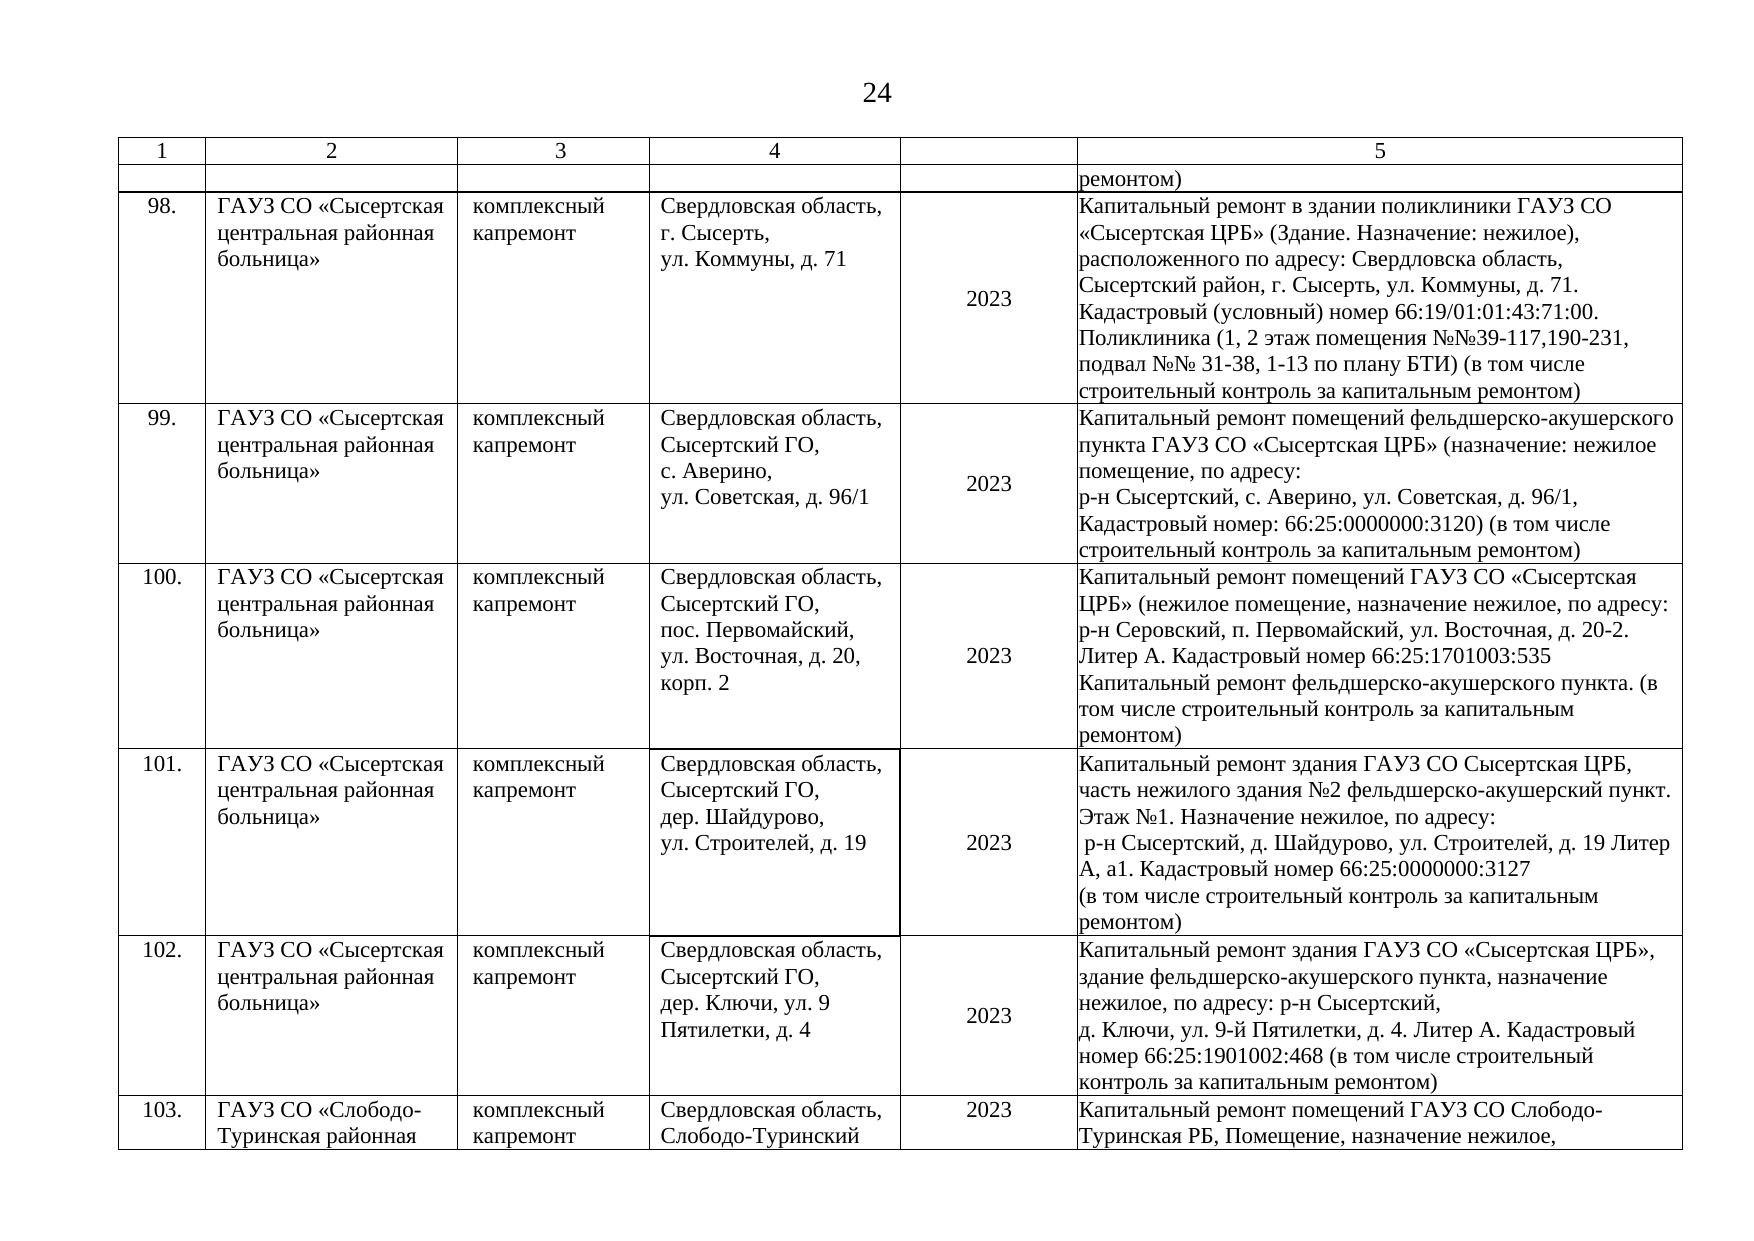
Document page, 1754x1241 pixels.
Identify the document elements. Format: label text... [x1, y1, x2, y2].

table_cell 101. [119, 749, 205, 934]
table_header 1 [119, 138, 205, 164]
table_cell Свердловская область, г. Сысерть, ул. Коммуны, д. 71 [650, 193, 900, 403]
table_cell комплексный капремонт [458, 1096, 649, 1148]
table_cell 103. [119, 1096, 205, 1148]
table_cell Свердловская область, Сысертский ГО, дер. Шайдурово, ул. Строителей, д. 19 [650, 750, 899, 934]
table_header 3 [458, 138, 649, 164]
table_cell 2023 [901, 404, 1077, 562]
table_cell [458, 165, 649, 191]
table_header 4 [650, 138, 900, 164]
table_cell 2023 [901, 749, 1077, 934]
table_cell 2023 [901, 1096, 1077, 1148]
table_cell Капитальный ремонт здания ГАУЗ СО Сысертская ЦРБ, часть нежилого здания №2 фельдшерско-акушерский пункт. Этаж №1. Назначение нежилое, по адресу: р-н Сысертский, д. Шайдурово, ул. Строителей, д. 19 Литер А, а1. Кадастровый номер 66:25:0000000:3127 (в том числе строительный контроль за капитальным ремонтом) [1078, 749, 1682, 934]
table_cell ГАУЗ СО «Сысертская центральная районная больница» [206, 404, 457, 562]
table_cell ГАУЗ СО «Слободо-Туринская районная [206, 1096, 457, 1148]
table_cell 99. [119, 404, 205, 562]
table_cell ГАУЗ СО «Сысертская центральная районная больница» [206, 193, 457, 403]
table_cell [206, 165, 457, 191]
table_cell Капитальный ремонт помещений фельдшерско-акушерского пункта ГАУЗ СО «Сысертская ЦРБ» (назначение: нежилое помещение, по адресу: р-н Сысертский, с. Аверино, ул. Советская, д. 96/1, Кадастровый номер: 66:25:0000000:3120) (в том числе строительный контроль за капитальным ремонтом) [1078, 404, 1682, 562]
table_cell комплексный капремонт [458, 193, 649, 403]
table_cell 2023 [901, 936, 1077, 1095]
table_cell ГАУЗ СО «Сысертская центральная районная больница» [206, 936, 457, 1095]
table_cell 98. [119, 193, 205, 403]
table_cell Свердловская область, Сысертский ГО, дер. Ключи, ул. 9 Пятилетки, д. 4 [650, 937, 900, 1095]
table_cell Капитальный ремонт помещений ГАУЗ СО Слободо-Туринская РБ, Помещение, назначение нежилое, [1078, 1096, 1682, 1148]
table_cell 102. [119, 936, 205, 1095]
table_cell Свердловская область, Сысертский ГО, с. Аверино, ул. Советская, д. 96/1 [650, 404, 900, 562]
table_cell Капитальный ремонт помещений ГАУЗ СО «Сысертская ЦРБ» (нежилое помещение, назначение нежилое, по адресу: р-н Серовский, п. Первомайский, ул. Восточная, д. 20-2. Литер А. Кадастровый номер 66:25:1701003:535 Капитальный ремонт фельдшерско-акушерского пункта. (в том числе строительный контроль за капитальным ремонтом) [1078, 564, 1682, 748]
table_cell комплексный капремонт [458, 749, 649, 934]
table_cell Капитальный ремонт в здании поликлиники ГАУЗ СО «Сысертская ЦРБ» (Здание. Назначение: нежилое), расположенного по адресу: Свердловска область, Сысертский район, г. Сысерть, ул. Коммуны, д. 71. Кадастровый (условный) номер 66:19/01:01:43:71:00. Поликлиника (1, 2 этаж помещения №№39-117,190-231, подвал №№ 31-38, 1-13 по плану БТИ) (в том числе строительный контроль за капитальным ремонтом) [1078, 193, 1682, 403]
table_cell ремонтом) [1078, 165, 1682, 191]
table_cell ГАУЗ СО «Сысертская центральная районная больница» [206, 749, 457, 934]
table_cell Свердловская область, Слободо-Туринский [650, 1096, 900, 1148]
table_header 5 [1078, 138, 1682, 164]
table_cell 100. [119, 564, 205, 748]
table_cell Свердловская область, Сысертский ГО, пос. Первомайский, ул. Восточная, д. 20, корп. 2 [650, 564, 900, 748]
table_cell 2023 [901, 564, 1077, 748]
table_header 2 [206, 138, 457, 164]
table_cell комплексный капремонт [458, 564, 649, 748]
table_cell [650, 165, 900, 191]
table_cell комплексный капремонт [458, 936, 649, 1095]
table_cell 2023 [901, 193, 1077, 403]
table_header [901, 138, 1077, 164]
table_cell [119, 165, 205, 191]
table_cell [901, 165, 1077, 191]
table_cell Капитальный ремонт здания ГАУЗ СО «Сысертская ЦРБ», здание фельдшерско-акушерского пункта, назначение нежилое, по адресу: р-н Сысертский, д. Ключи, ул. 9-й Пятилетки, д. 4. Литер А. Кадастровый номер 66:25:1901002:468 (в том числе строительный контроль за капитальным ремонтом) [1078, 936, 1682, 1095]
table_cell комплексный капремонт [458, 404, 649, 562]
table_cell ГАУЗ СО «Сысертская центральная районная больница» [206, 564, 457, 748]
